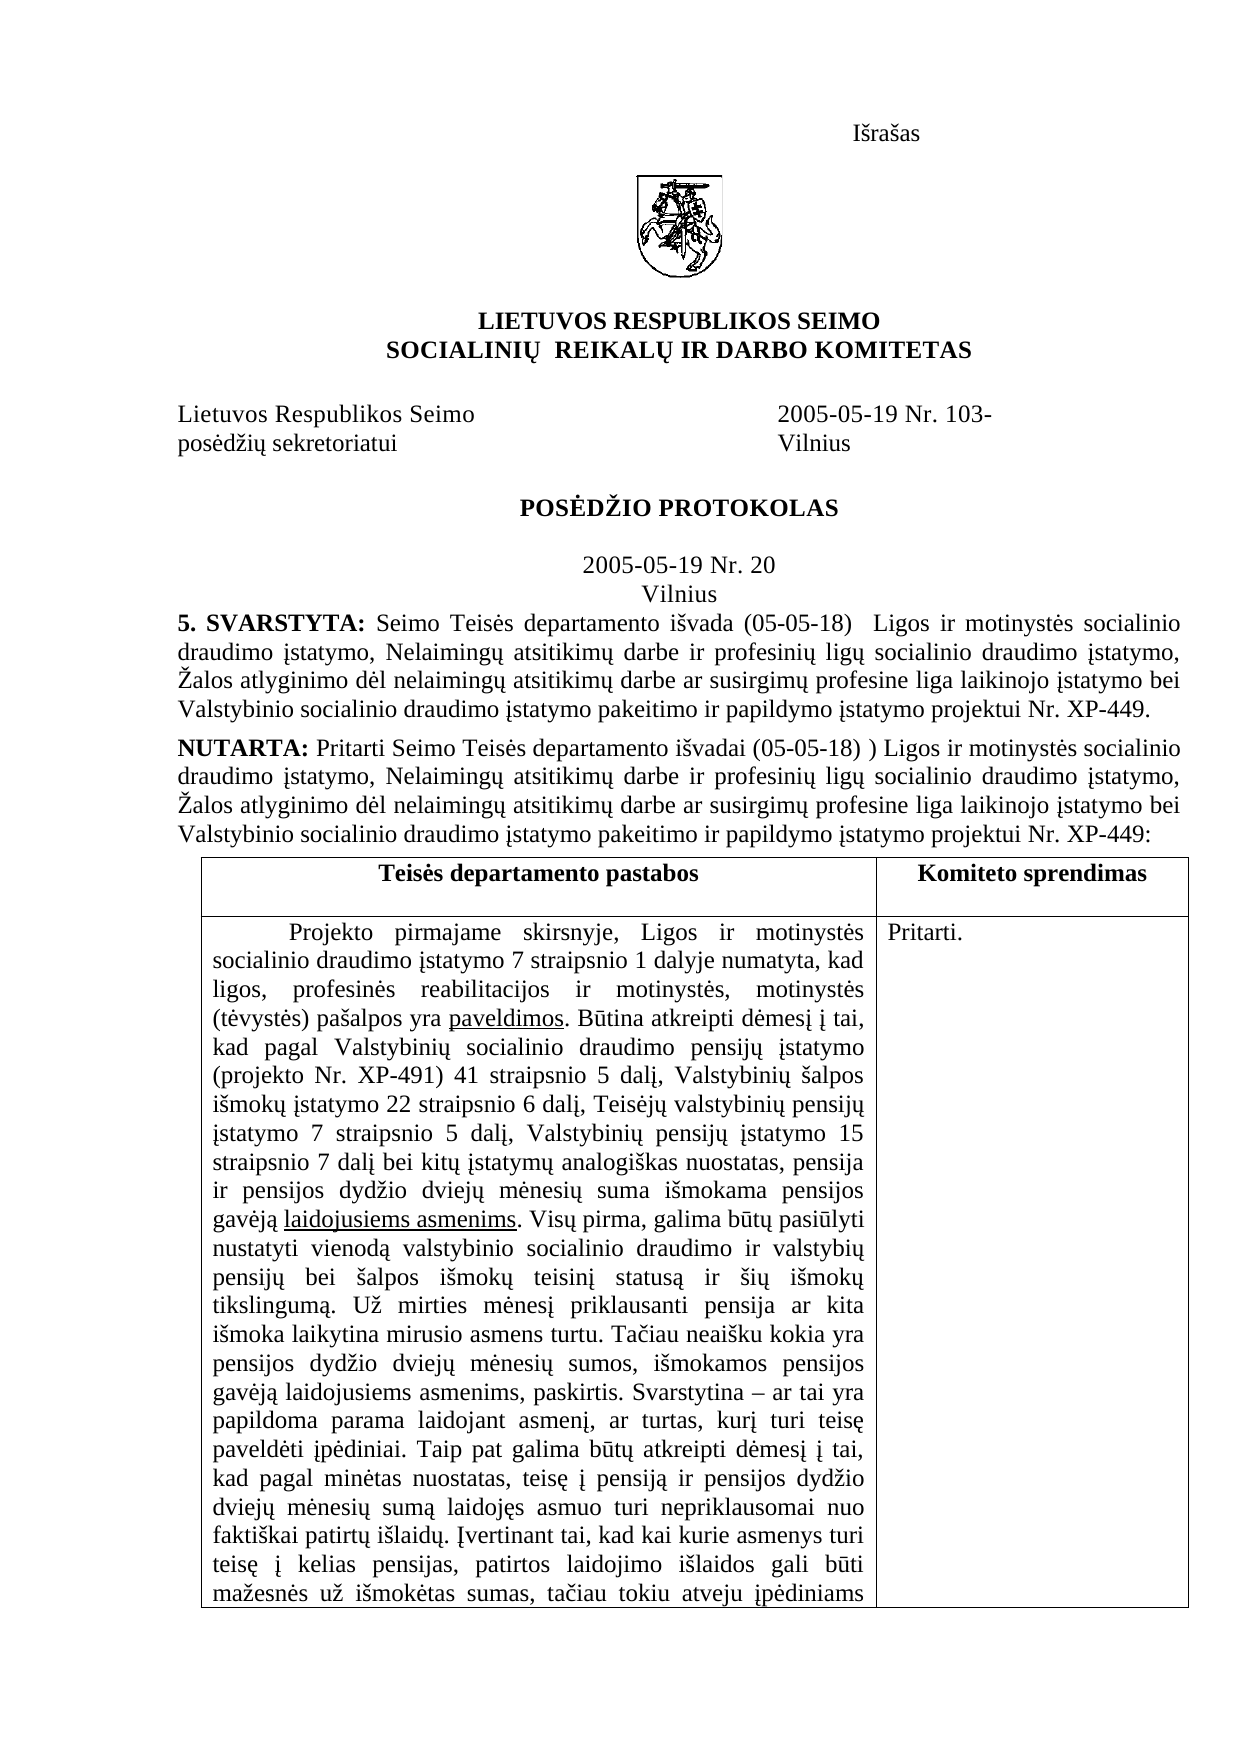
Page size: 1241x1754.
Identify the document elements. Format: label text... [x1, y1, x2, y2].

text Išrašas [777, 118, 1181, 147]
table_cell Pritarti. [877, 917, 1188, 1607]
text posėdžių sekretoriatui Vilnius [177, 428, 1181, 457]
text NUTARTA: Pritarti Seimo Teisės departamento išvadai (05-05-18) ) Ligos ir motinystės socialinio draudimo įstatymo, Nelaimingų atsitikimų darbe ir profesinių ligų socialinio draudimo įstatymo, Žalos atlyginimo dėl nelaimingų atsitikimų darbe ar susirgimų profesine liga laikinojo įstatymo bei Valstybinio socialinio draudimo įstatymo pakeitimo ir papildymo įstatymo projektui Nr. Xp-449: [177, 733, 1181, 848]
text 2005-05-19 Nr. 20 [177, 551, 1181, 579]
text LIETUVOS RESPUBLIKOS SEIMO [177, 306, 1181, 335]
table_header Komiteto sprendimas [877, 858, 1188, 916]
table_header Teisės departamento pastabos [202, 858, 876, 916]
text Lietuvos Respublikos Seimo 2005-05-19 Nr. 103- [177, 399, 1180, 428]
text POSĖDŽIO PROTOKOLAS [177, 493, 1181, 522]
table_cell Projekto pirmajame skirsnyje, Ligos ir motinystės socialinio draudimo įstatymo 7 straipsnio 1 dalyje numatyta, kad ligos, profesinės reabilitacijos ir motinystės, motinystės (tėvystės) pašalpos yra paveldimos. Būtina atkreipti dėmesį į tai, kad pagal Valstybinių socialinio draudimo pensijų įstatymo (projekto Nr. XP-491) 41 straipsnio 5 dalį, Valstybinių šalpos išmokų įstatymo 22 straipsnio 6 dalį, Teisėjų valstybinių pensijų įstatymo 7 straipsnio 5 dalį, Valstybinių pensijų įstatymo 15 straipsnio 7 dalį bei kitų įstatymų analogiškas nuostatas, pensija ir pensijos dydžio dviejų mėnesių suma išmokama pensijos gavėją laidojusiems asmenims. Visų pirma, galima būtų pasiūlyti nustatyti vienodą valstybinio socialinio draudimo ir valstybių pensijų bei šalpos išmokų teisinį statusą ir šių išmokų tikslingumą. Už mirties mėnesį priklausanti pensija ar kita išmoka laikytina mirusio asmens turtu. Tačiau neaišku kokia yra pensijos dydžio dviejų mėnesių sumos, išmokamos pensijos gavėją laidojusiems asmenims, paskirtis. Svarstytina – ar tai yra papildoma parama laidojant asmenį, ar turtas, kurį turi teisę paveldėti įpėdiniai. Taip pat galima būtų atkreipti dėmesį į tai, kad pagal minėtas nuostatas, teisę į pensiją ir pensijos dydžio dviejų mėnesių sumą laidojęs asmuo turi nepriklausomai nuo faktiškai patirtų išlaidų. Įvertinant tai, kad kai kurie asmenys turi teisę į kelias pensijas, patirtos laidojimo išlaidos gali būti mažesnės už išmokėtas sumas, tačiau tokiu atveju įpėdiniams [202, 917, 876, 1607]
text SOCIALINIŲ REIKALŲ IR DARBO KOMITETAS [177, 335, 1181, 363]
text Vilnius [177, 579, 1181, 608]
text 5. SVARSTYTA: Seimo Teisės departamento išvada (05-05-18) Ligos ir motinystės socialinio draudimo įstatymo, Nelaimingų atsitikimų darbe ir profesinių ligų socialinio draudimo įstatymo, Žalos atlyginimo dėl nelaimingų atsitikimų darbe ar susirgimų profesine liga laikinojo įstatymo bei Valstybinio socialinio draudimo įstatymo pakeitimo ir papildymo įstatymo projektui Nr. Xp-449. [177, 608, 1181, 723]
